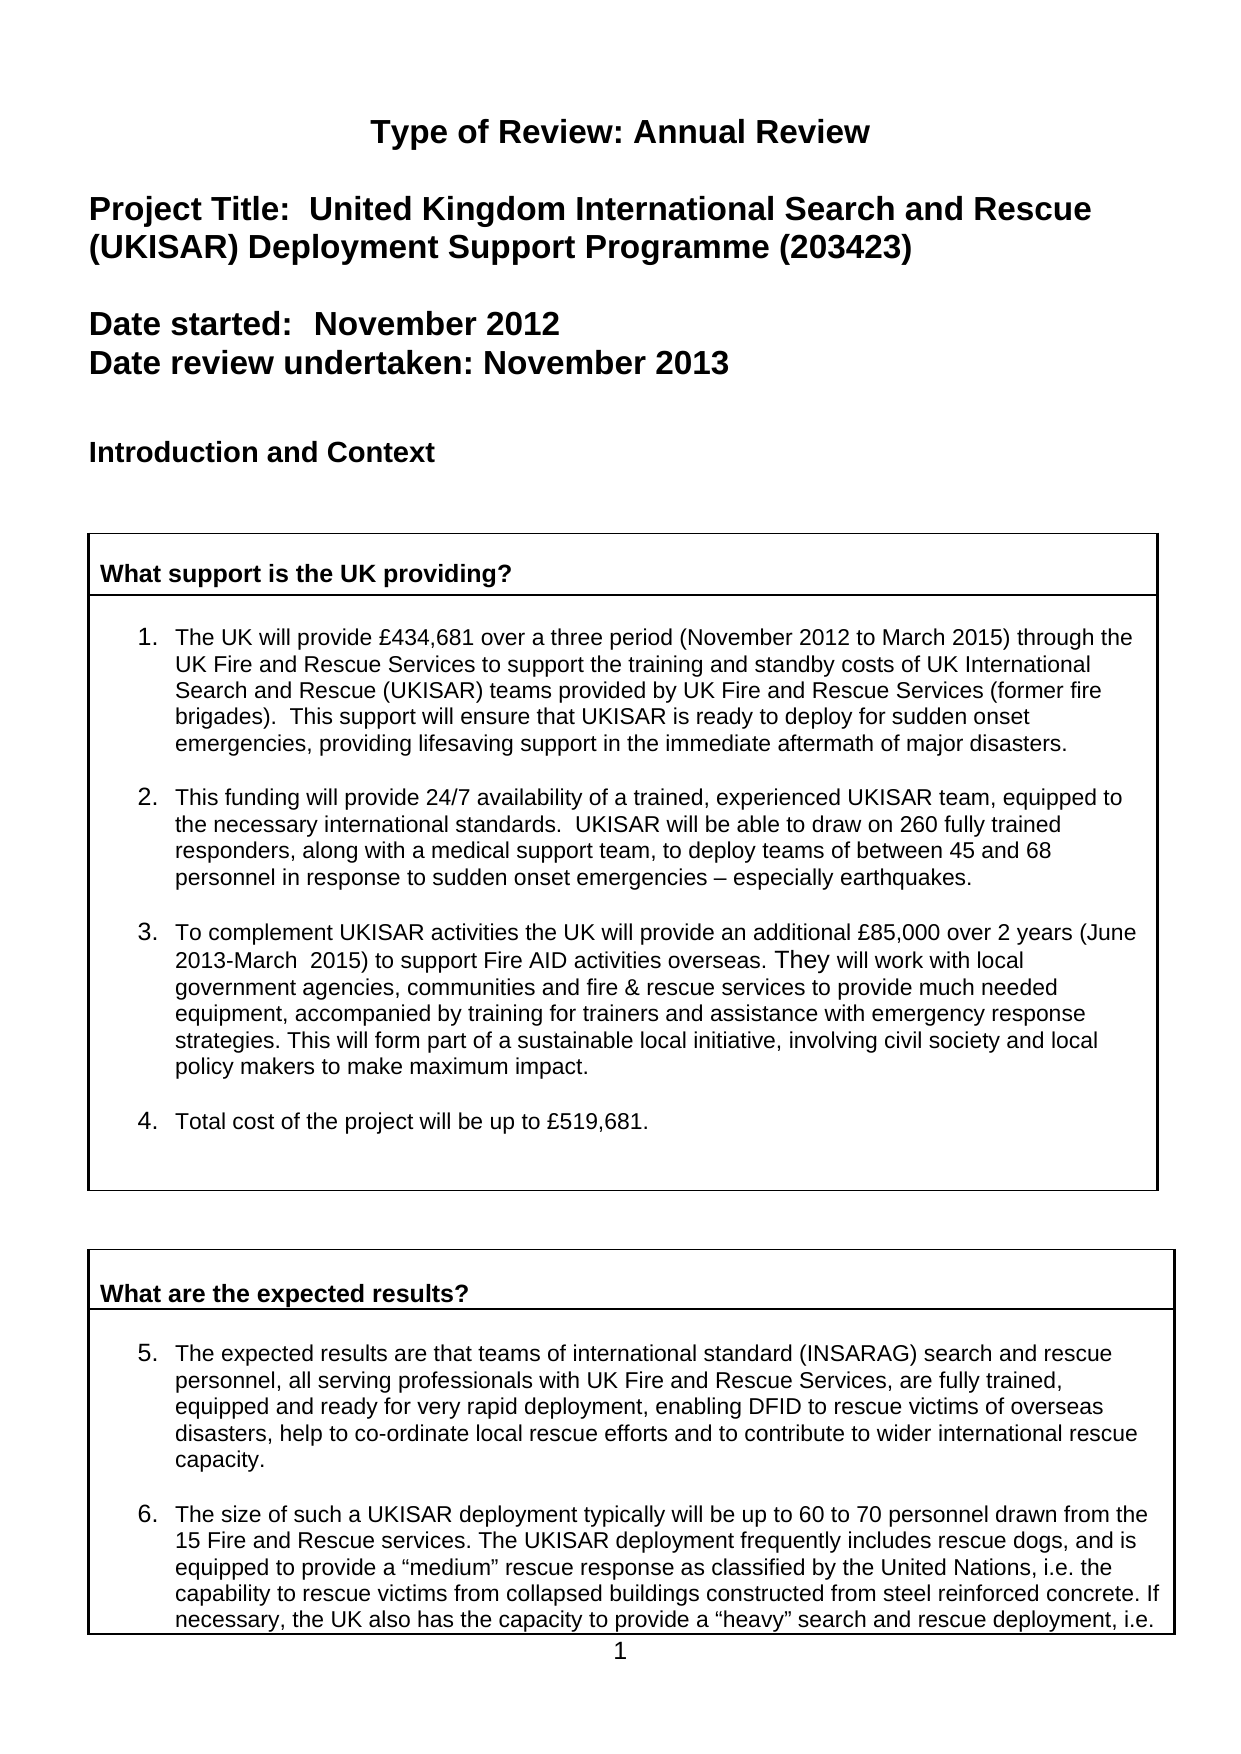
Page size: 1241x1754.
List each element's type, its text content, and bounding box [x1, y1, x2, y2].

subtitle Introduction and Context [89, 435, 1152, 469]
text Type of Review: Annual Review [89, 112, 1152, 151]
table_header What support is the UK providing? [90, 534, 1156, 594]
table_header What are the expected results? [90, 1250, 1173, 1308]
text Project Title: United Kingdom International Search and Rescue (UKISAR) Deployment Support Programme (203423) [89, 189, 1152, 266]
table_cell The expected results are that teams of international standard (INSARAG) search and rescue personnel, all serving professionals with UK Fire and Rescue Services, are fully trained, equipped and ready for very rapid deployment, enabling DFID to rescue victims of overseas disasters, help to co-ordinate local rescue efforts and to contribute to wider international rescue capacity. The size of such a UKISAR deployment typically will be up to 60 to 70 personnel drawn from the 15 Fire and Rescue services. The UKISAR deployment frequently includes rescue dogs, and is equipped to provide a “medium” rescue response as classified by the United Nations, i.e. the capability to rescue victims from collapsed buildings constructed from steel reinforced concrete. If necessary, the UK also has the capacity to provide a “heavy” search and rescue deployment, i.e. [90, 1310, 1173, 1633]
table_cell The UK will provide £434,681 over a three period (November 2012 to March 2015) through the UK Fire and Rescue Services to support the training and standby costs of UK International Search and Rescue (UKISAR) teams provided by UK Fire and Rescue Services (former fire brigades). This support will ensure that UKISAR is ready to deploy for sudden onset emergencies, providing lifesaving support in the immediate aftermath of major disasters. This funding will provide 24/7 availability of a trained, experienced UKISAR team, equipped to the necessary international standards. UKISAR will be able to draw on 260 fully trained responders, along with a medical support team, to deploy teams of between 45 and 68 personnel in response to sudden onset emergencies – especially earthquakes. To complement UKISAR activities the UK will provide an additional £85,000 over 2 years (June 2013-March 2015) to support Fire AID activities overseas. They will work with local government agencies, communities and fire & rescue services to provide much needed equipment, accompanied by training for trainers and assistance with emergency response strategies. This will form part of a sustainable local initiative, involving civil society and local policy makers to make maximum impact. Total cost of the project will be up to £519,681. [90, 596, 1156, 1190]
text Date review undertaken: November 2013 [89, 343, 1152, 381]
text Date started: November 2012 [89, 304, 1152, 343]
